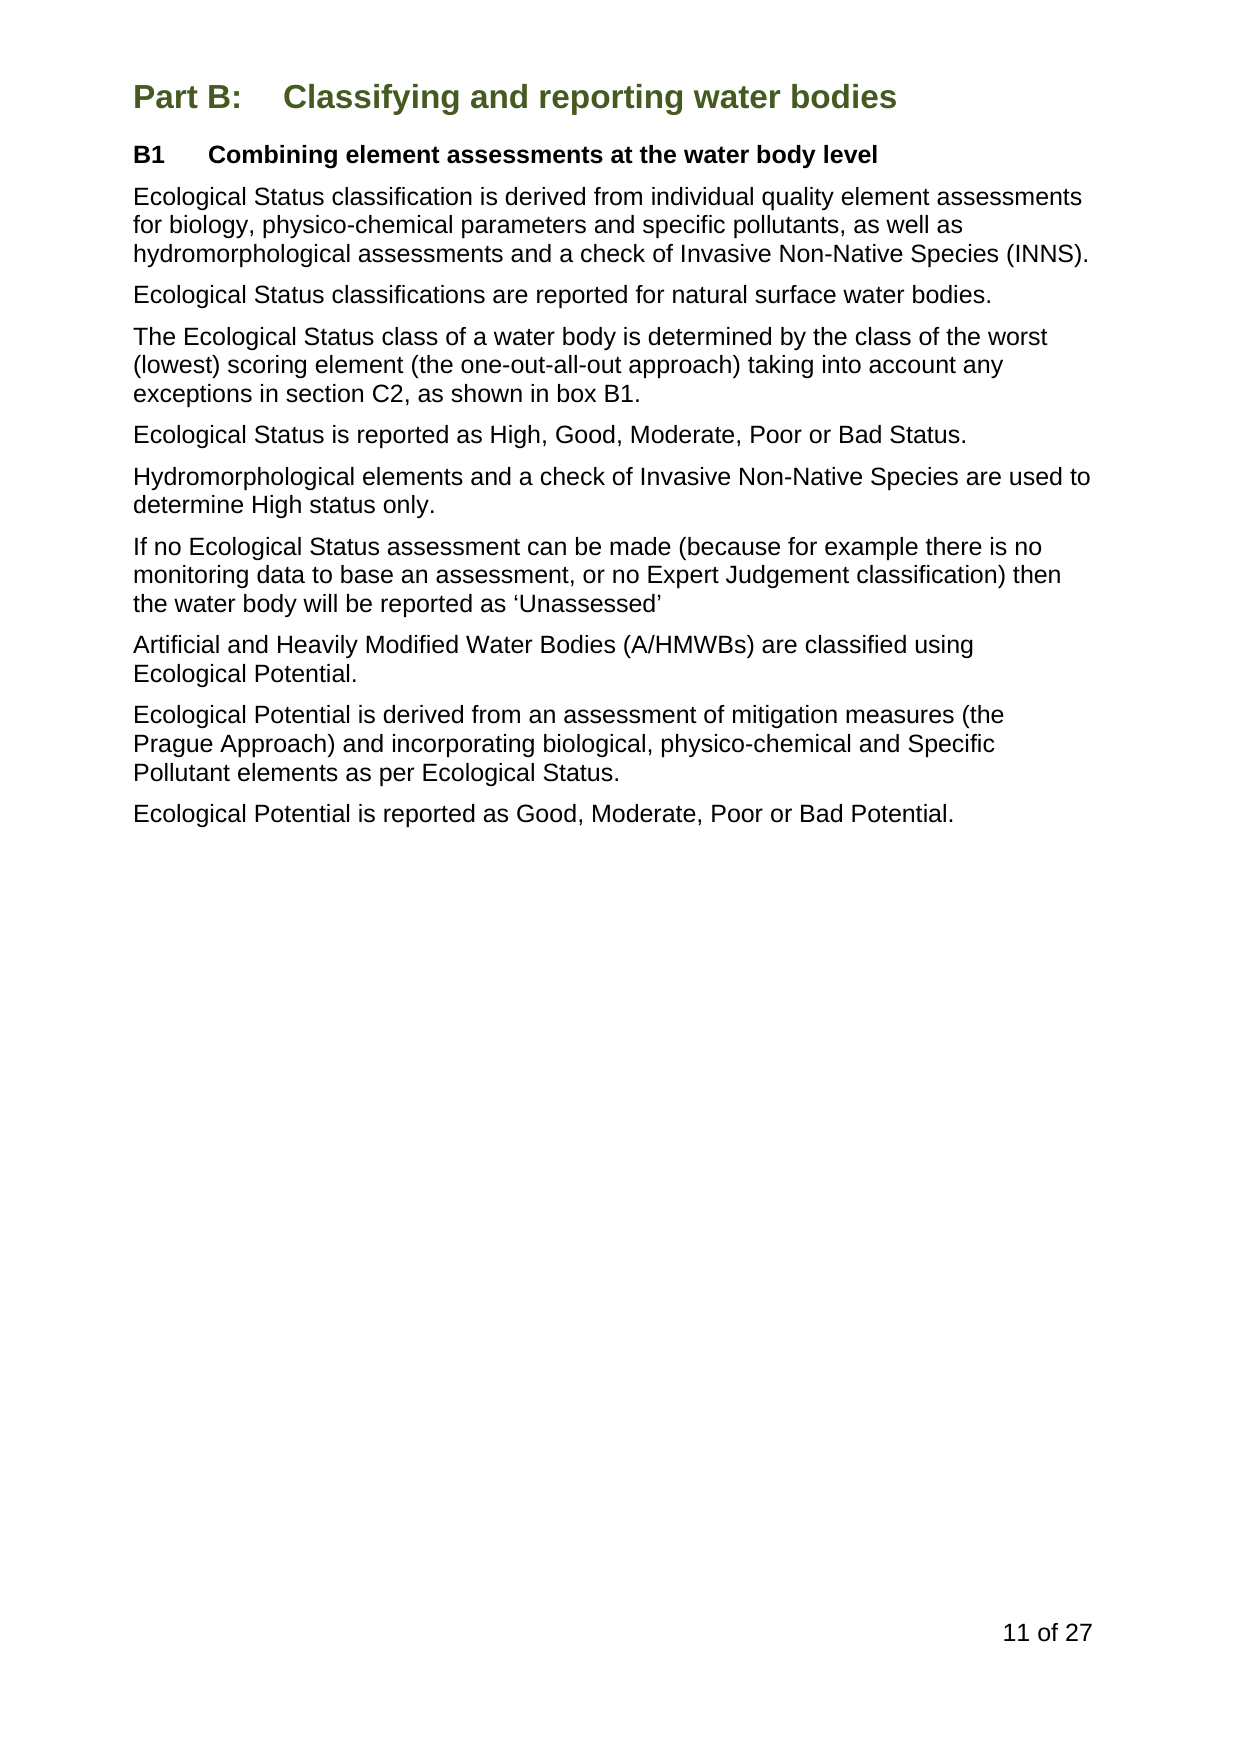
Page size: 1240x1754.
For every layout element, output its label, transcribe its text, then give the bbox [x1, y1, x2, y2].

text Ecological Status classification is derived from individual quality element assessments for biology, physico-chemical parameters and specific pollutants, as well as hydromorphological assessments and a check of Invasive Non-Native Species (INNS). [133, 181, 1093, 268]
text Hydromorphological elements and a check of Invasive Non-Native Species are used to determine High status only. [133, 461, 1093, 519]
text B1 Combining element assessments at the water body level [133, 140, 1093, 169]
text Part B: Classifying and reporting water bodies [133, 77, 1093, 115]
text Ecological Status is reported as High, Good, Moderate, Poor or Bad Status. [133, 420, 1093, 449]
text The Ecological Status class of a water body is determined by the class of the worst (lowest) scoring element (the one-out-all-out approach) taking into account any exceptions in section C2, as shown in box B1. [133, 321, 1093, 408]
text If no Ecological Status assessment can be made (because for example there is no monitoring data to base an assessment, or no Expert Judgement classification) then the water body will be reported as ‘Unassessed’ [133, 531, 1093, 618]
text Ecological Potential is reported as Good, Moderate, Poor or Bad Potential. [133, 799, 1093, 828]
text Ecological Potential is derived from an assessment of mitigation measures (the Prague Approach) and incorporating biological, physico-chemical and Specific Pollutant elements as per Ecological Status. [133, 700, 1093, 786]
text Artificial and Heavily Modified Water Bodies (A/HMWBs) are classified using Ecological Potential. [133, 630, 1093, 688]
text Ecological Status classifications are reported for natural surface water bodies. [133, 280, 1093, 309]
